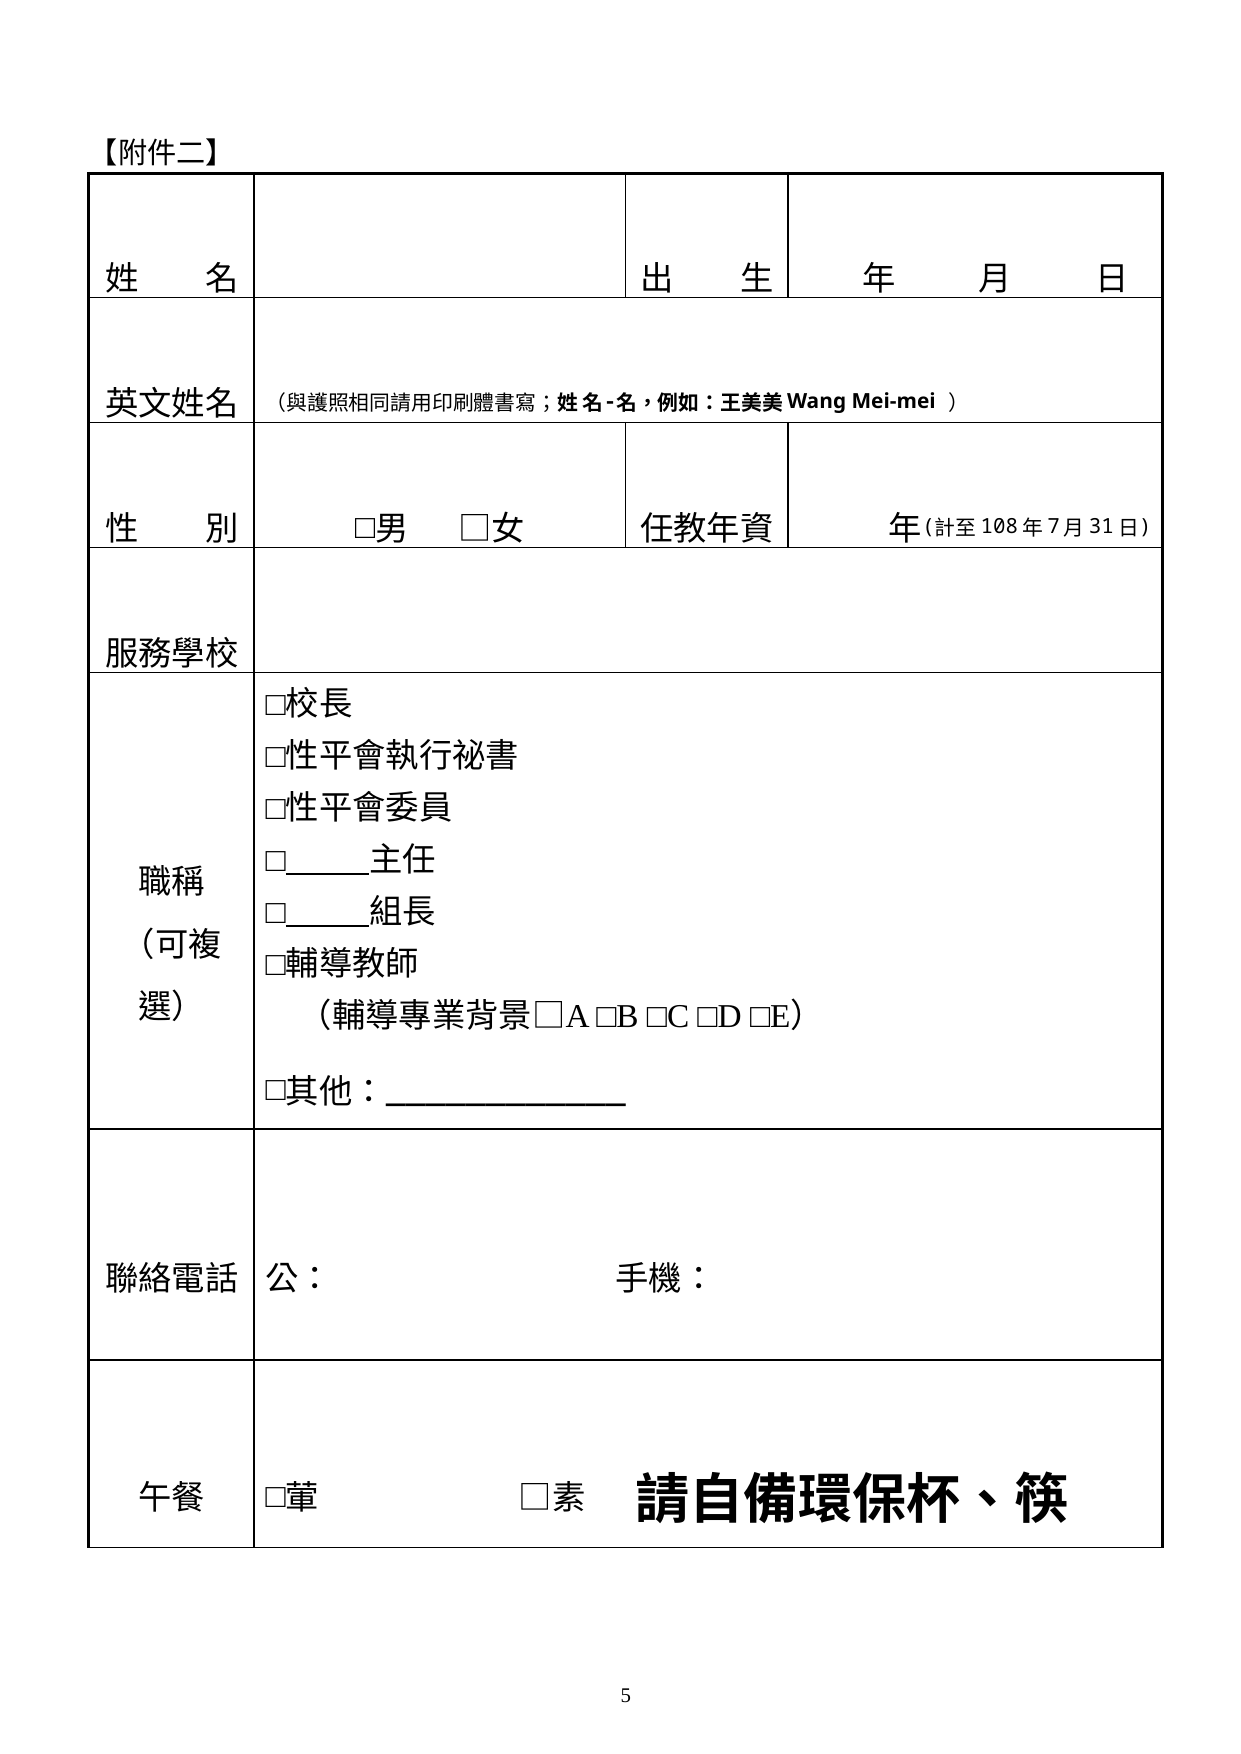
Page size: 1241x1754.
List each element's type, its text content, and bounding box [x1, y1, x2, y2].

table_cell □校長 □性平會執行祕書 □性平會委員 □ 主任 □ 組長 □輔導教師 （輔導專業背景□A □B □C □D □E） □其他：____________ [255, 673, 1161, 1128]
table_header [255, 175, 625, 297]
table_cell [255, 548, 1161, 672]
table_cell 年(計至108年7月31日) [789, 423, 1161, 547]
table_header 姓 名 [90, 175, 253, 297]
table_cell 任教年資 [626, 423, 787, 547]
table_header 年 月 日 [789, 175, 1161, 297]
table_cell 公： 手機： [255, 1130, 1161, 1359]
text 【附件二】 [89, 109, 1162, 172]
table_cell 聯絡電話 [90, 1130, 253, 1359]
table_cell 午餐 [90, 1361, 253, 1547]
table_cell 職稱（可複選） [90, 673, 253, 1128]
table_cell 英文姓名 [90, 298, 253, 422]
table_cell （與護照相同請用印刷體書寫；姓 名-名，例如：王美美Wang Mei-mei ） [255, 298, 1161, 422]
table_cell □男 □女 [255, 423, 625, 547]
table_cell 服務學校 [90, 548, 253, 672]
table_cell □葷 □素 請自備環保杯、筷 [255, 1361, 1161, 1547]
table_header 出 生 [626, 175, 787, 297]
table_cell 性 別 [90, 423, 253, 547]
